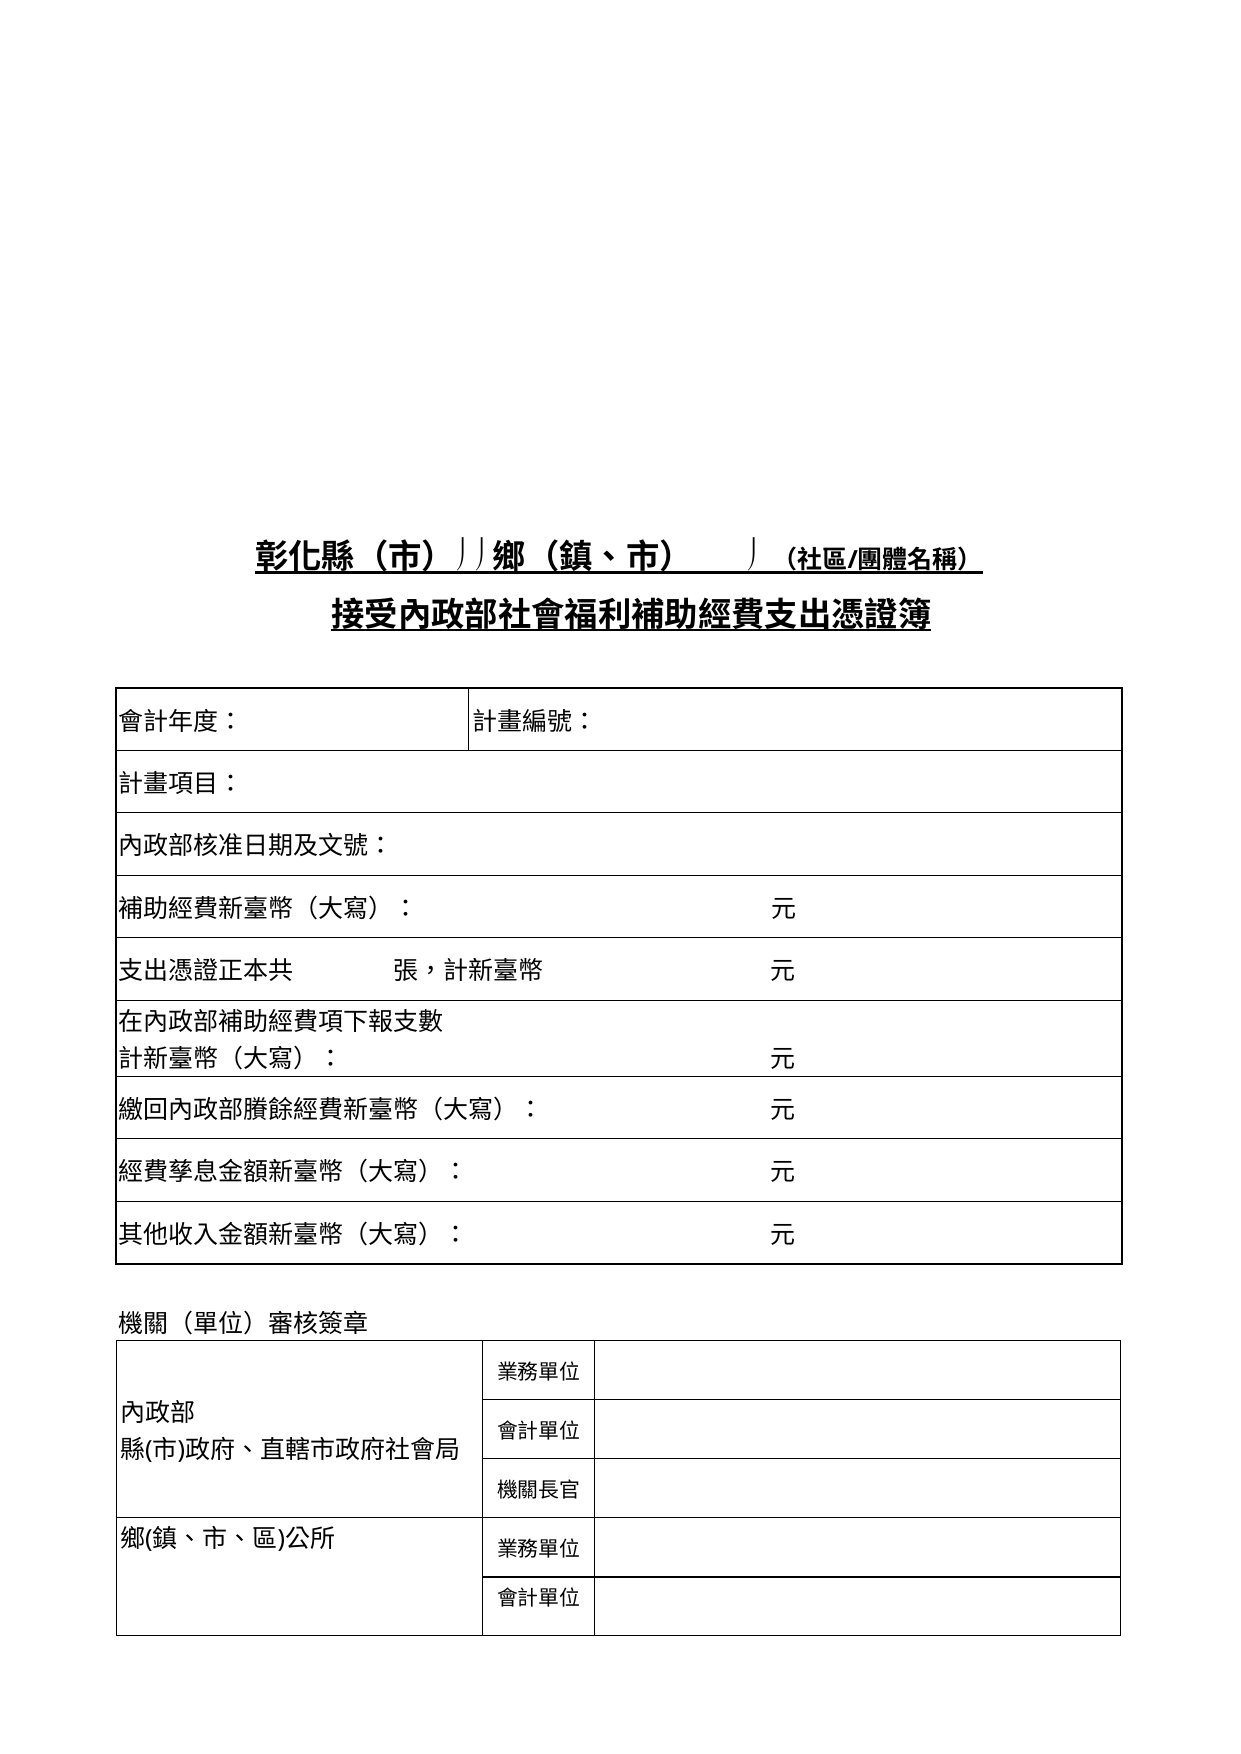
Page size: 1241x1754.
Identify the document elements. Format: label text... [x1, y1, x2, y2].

table_header [595, 1341, 1120, 1399]
table_cell 在內政部補助經費項下報支數 計新臺幣（大寫）： 元 [117, 1001, 1121, 1076]
table_cell 計畫項目： [117, 751, 1121, 812]
table_cell [595, 1518, 1120, 1576]
table_cell 經費孳息金額新臺幣（大寫）： 元 [117, 1139, 1121, 1201]
table_header 會計年度： [117, 689, 468, 749]
table_header 內政部 縣(市)政府、直轄市政府社會局 [117, 1341, 482, 1517]
table_cell 會計單位 [483, 1578, 594, 1635]
text 彰化縣（市）  鄉（鎮、市）  （社區/團體名稱） [664, 545, 1144, 574]
text 彰化縣（市）  鄉（鎮、市）  （社區/團體名稱） [583, 545, 640, 571]
table_cell 業務單位 [483, 1518, 594, 1576]
text 機關（單位）審核簽章 [94, 1303, 1144, 1340]
text 彰化縣（市）  鄉（鎮、市）  （社區/團體名稱） [298, 545, 328, 571]
table_cell 會計單位 [483, 1400, 594, 1458]
table_cell 鄉(鎮、市、區)公所 [117, 1518, 482, 1635]
table_header 業務單位 [483, 1341, 594, 1399]
table_cell 其他收入金額新臺幣（大寫）： 元 [117, 1202, 1121, 1263]
table_cell 支出憑證正本共 張，計新臺幣 元 [117, 938, 1121, 999]
table_cell [595, 1400, 1120, 1458]
text 彰化縣（市）  鄉（鎮、市）  （社區/團體名稱） [344, 545, 383, 571]
table_header 計畫編號： [469, 689, 1121, 749]
table_cell 繳回內政部賸餘經費新臺幣（大寫）： 元 [117, 1077, 1121, 1138]
table_cell 補助經費新臺幣（大寫）： 元 [117, 876, 1121, 937]
text 接受內政部社會福利補助經費支出憑證簿 [331, 574, 1144, 649]
table_cell [595, 1578, 1120, 1635]
table_cell 機關長官 [483, 1459, 594, 1517]
text 彰化縣（市）  鄉（鎮、市）  （社區/團體名稱） [517, 545, 554, 571]
text 彰化縣（市）  鄉（鎮、市）  （社區/團體名稱） [426, 545, 514, 571]
text 彰化縣（市）  鄉（鎮、市）  （社區/團體名稱） [94, 545, 294, 574]
table_cell 內政部核准日期及文號： [117, 813, 1121, 874]
table_cell [595, 1459, 1120, 1517]
